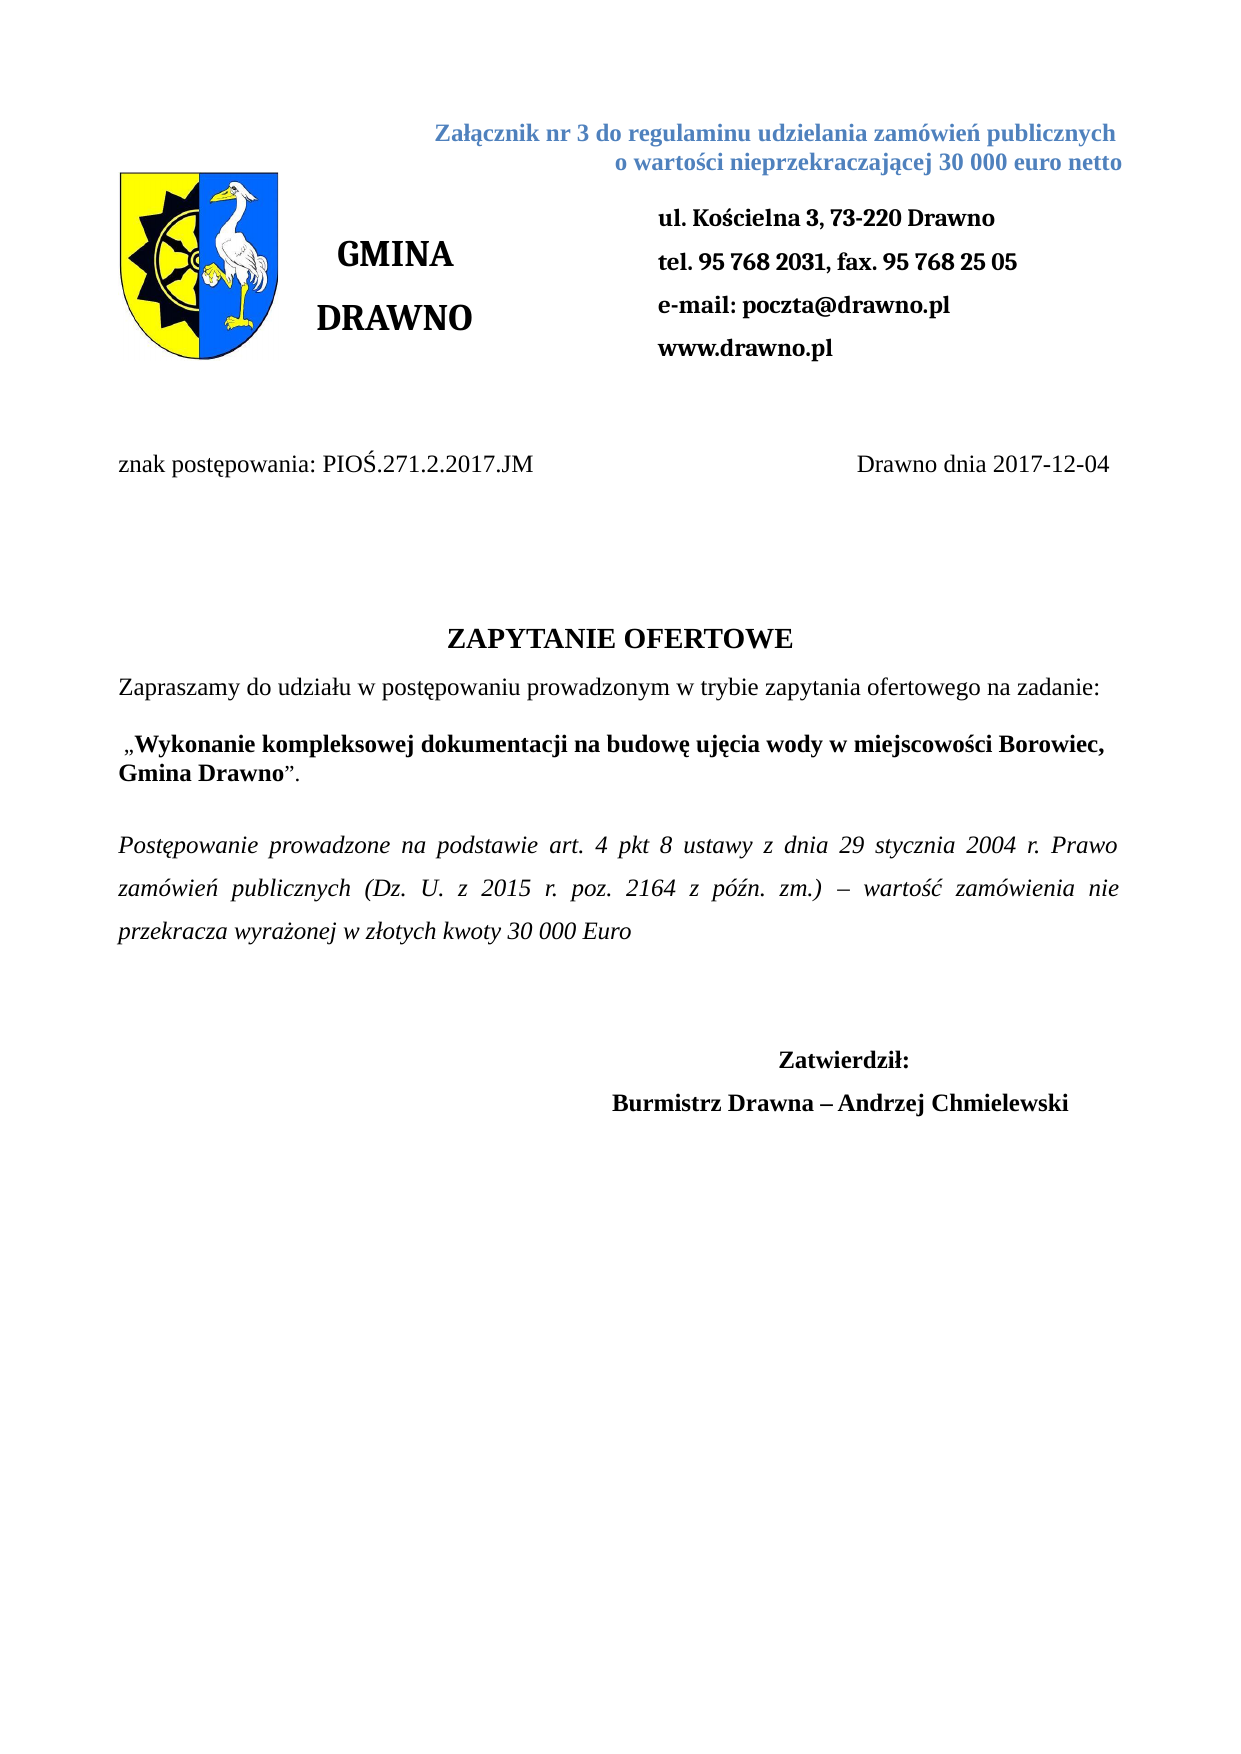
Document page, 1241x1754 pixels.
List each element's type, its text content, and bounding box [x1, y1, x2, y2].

text „Wykonanie kompleksowej dokumentacji na budowę ujęcia wody w miejscowości Borowiec, Gmina Drawno”. [118, 729, 1122, 787]
text znak postępowania: PIOŚ.271.2.2017.JM Drawno dnia 2017-12-04 [118, 449, 1122, 477]
table_header GMINA DRAWNO [41, 204, 647, 362]
text Załącznik nr 3 do regulaminu udzielania zamówień publicznych o wartości nieprzekraczającej 30 000 euro netto [118, 118, 1122, 176]
text Burmistrz Drawna – Andrzej Chmielewski [118, 1088, 1122, 1117]
text Zapraszamy do udziału w postępowaniu prowadzonym w trybie zapytania ofertowego na zadanie: [118, 672, 1122, 700]
text Postępowanie prowadzone na podstawie art. 4 pkt 8 ustawy z dnia 29 stycznia 2004 r. Prawo zamówień publicznych (Dz. U. z 2015 r. poz. 2164 z późn. zm.) – wartość zamówienia nie przekracza wyrażonej w złotych kwoty 30 000 Euro [118, 830, 1122, 945]
table_header ul. Kościelna 3, 73-220 Drawno tel. 95 768 2031, fax. 95 768 25 05 e-mail: poczta@drawno.pl www.drawno.pl [647, 204, 1199, 362]
text Zatwierdził: [118, 1045, 1122, 1074]
picture [118, 172, 279, 361]
text ZAPYTANIE OFERTOWE [118, 621, 1122, 655]
